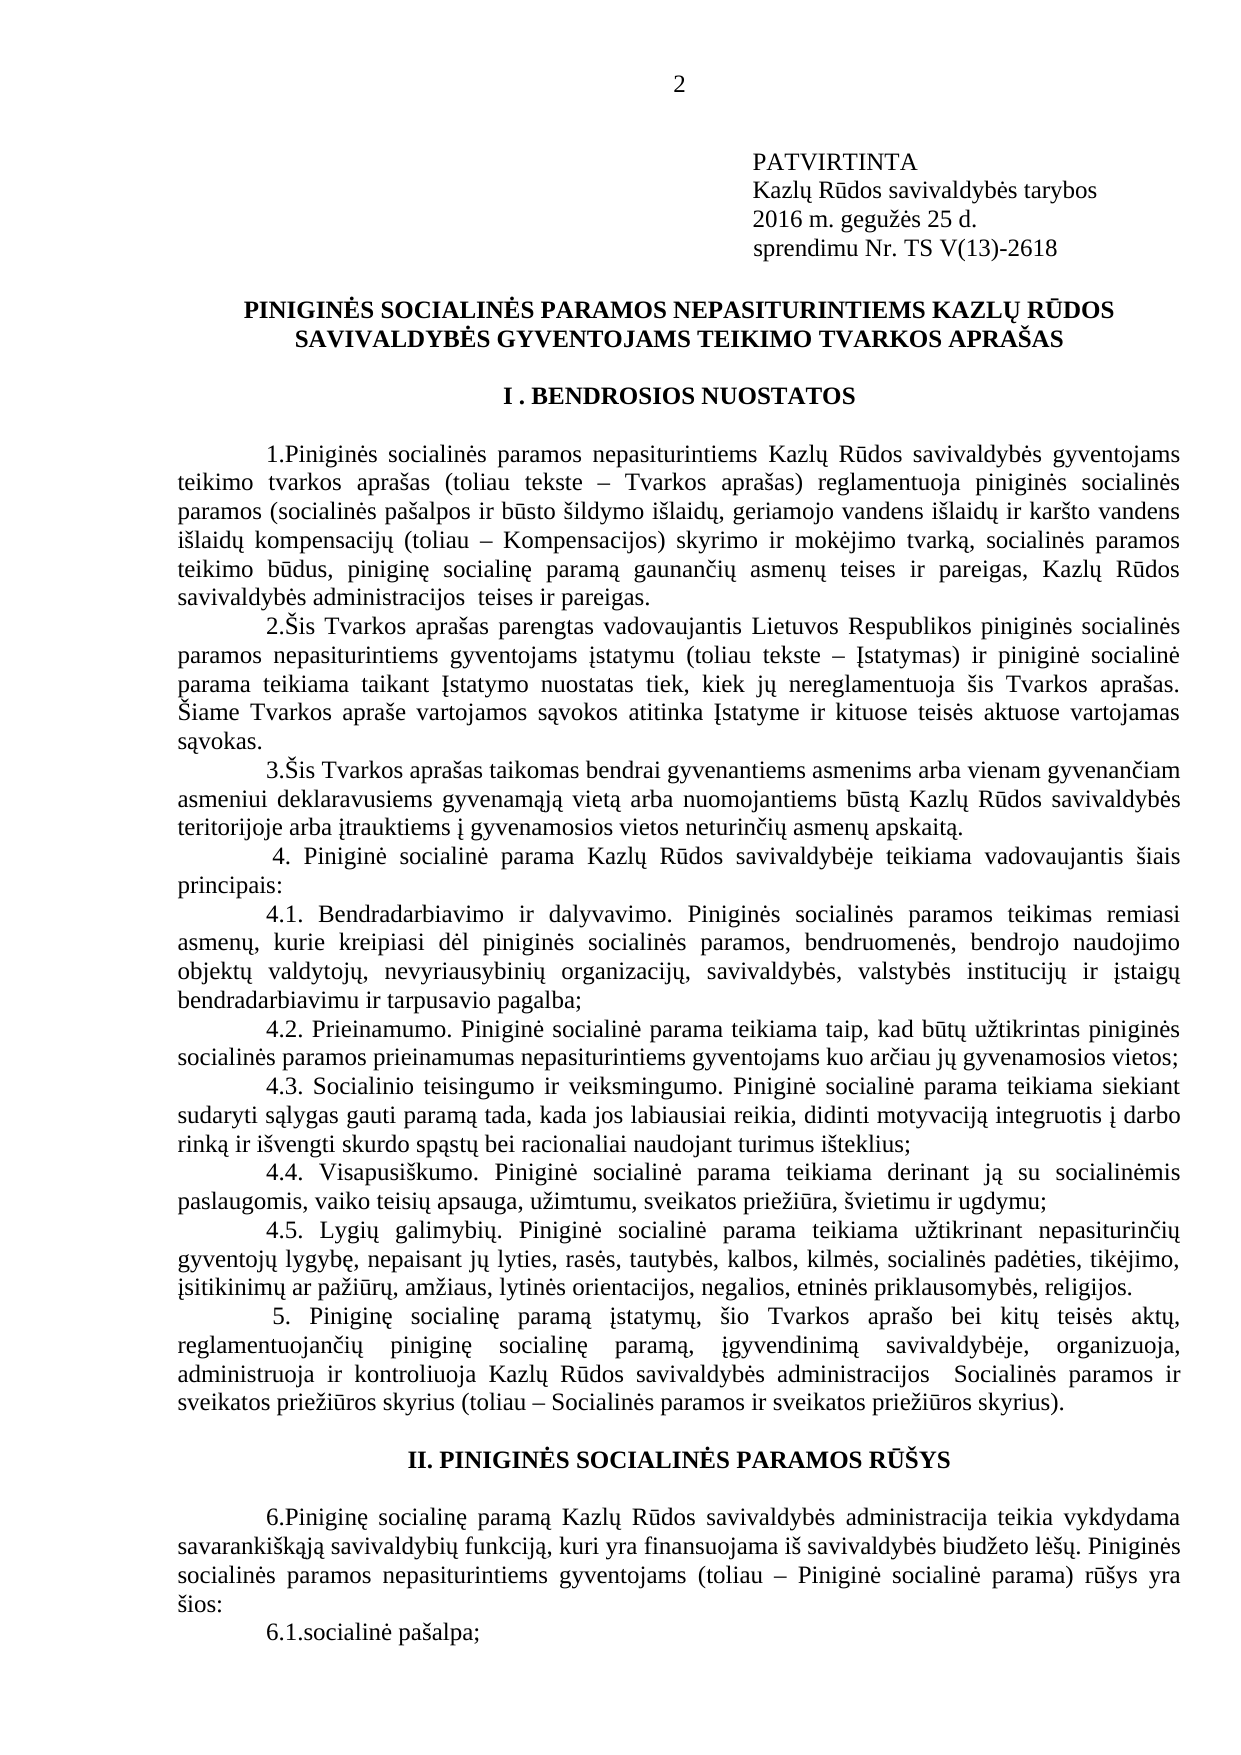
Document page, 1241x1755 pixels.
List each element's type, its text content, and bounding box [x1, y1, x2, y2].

text 2016 m. gegužės 25 d. [177, 204, 1181, 233]
text 6.Piniginę socialinę paramą Kazlų Rūdos savivaldybės administracija teikia vykdydama savarankiškąją savivaldybių funkciją, kuri yra finansuojama iš savivaldybės biudžeto lėšų. Piniginės socialinės paramos nepasiturintiems gyventojams (toliau – Piniginė socialinė parama) rūšys yra šios: [177, 1502, 1181, 1617]
text 4.2. Prieinamumo. Piniginė socialinė parama teikiama taip, kad būtų užtikrintas piniginės socialinės paramos prieinamumas nepasiturintiems gyventojams kuo arčiau jų gyvenamosios vietos; [177, 1014, 1181, 1071]
text 1.Piniginės socialinės paramos nepasiturintiems Kazlų Rūdos savivaldybės gyventojams teikimo tvarkos aprašas (toliau tekste – Tvarkos aprašas) reglamentuoja piniginės socialinės paramos (socialinės pašalpos ir būsto šildymo išlaidų, geriamojo vandens išlaidų ir karšto vandens išlaidų kompensacijų (toliau – Kompensacijos) skyrimo ir mokėjimo tvarką, socialinės paramos teikimo būdus, piniginę socialinę paramą gaunančių asmenų teises ir pareigas, Kazlų Rūdos savivaldybės administracijos teises ir pareigas. [177, 439, 1181, 611]
text 4.4. Visapusiškumo. Piniginė socialinė parama teikiama derinant ją su socialinėmis paslaugomis, vaiko teisių apsauga, užimtumu, sveikatos priežiūra, švietimu ir ugdymu; [177, 1157, 1181, 1215]
text 5. Piniginę socialinę paramą įstatymų, šio Tvarkos aprašo bei kitų teisės aktų, reglamentuojančių piniginę socialinę paramą, įgyvendinimą savivaldybėje, organizuoja, administruoja ir kontroliuoja Kazlų Rūdos savivaldybės administracijos Socialinės paramos ir sveikatos priežiūros skyrius (toliau – Socialinės paramos ir sveikatos priežiūros skyrius). [177, 1301, 1181, 1416]
text 4.3. Socialinio teisingumo ir veiksmingumo. Piniginė socialinė parama teikiama siekiant sudaryti sąlygas gauti paramą tada, kada jos labiausiai reikia, didinti motyvaciją integruotis į darbo rinką ir išvengti skurdo spąstų bei racionaliai naudojant turimus išteklius; [177, 1071, 1181, 1157]
text I . BENDROSIOS NUOSTATOS [177, 381, 1181, 410]
text Kazlų Rūdos savivaldybės tarybos [177, 176, 1181, 204]
text PATVIRTINTA [617, 147, 1181, 176]
text II. PINIGINĖS SOCIALINĖS PARAMOS RŪŠYS [177, 1445, 1181, 1474]
text 3.Šis Tvarkos aprašas taikomas bendrai gyvenantiems asmenims arba vienam gyvenančiam asmeniui deklaravusiems gyvenamąją vietą arba nuomojantiems būstą Kazlų Rūdos savivaldybės teritorijoje arba įtrauktiems į gyvenamosios vietos neturinčių asmenų apskaitą. [177, 755, 1181, 841]
text 4. Piniginė socialinė parama Kazlų Rūdos savivaldybėje teikiama vadovaujantis šiais principais: [177, 841, 1181, 899]
text PINIGINĖS SOCIALINĖS PARAMOS NEPASITURINTIEMS KAZLŲ RŪDOS SAVIVALDYBĖS GYVENTOJAMS TEIKIMO TVARKOS APRAŠAS [177, 295, 1181, 352]
text sprendimu Nr. TS V(13)-2618 [753, 233, 1181, 262]
text 2.Šis Tvarkos aprašas parengtas vadovaujantis Lietuvos Respublikos piniginės socialinės paramos nepasiturintiems gyventojams įstatymu (toliau tekste – Įstatymas) ir piniginė socialinė parama teikiama taikant Įstatymo nuostatas tiek, kiek jų nereglamentuoja šis Tvarkos aprašas. Šiame Tvarkos apraše vartojamos sąvokos atitinka Įstatyme ir kituose teisės aktuose vartojamas sąvokas. [177, 611, 1181, 755]
text 4.5. Lygių galimybių. Piniginė socialinė parama teikiama užtikrinant nepasiturinčių gyventojų lygybę, nepaisant jų lyties, rasės, tautybės, kalbos, kilmės, socialinės padėties, tikėjimo, įsitikinimų ar pažiūrų, amžiaus, lytinės orientacijos, negalios, etninės priklausomybės, religijos. [177, 1215, 1181, 1301]
text 4.1. Bendradarbiavimo ir dalyvavimo. Piniginės socialinės paramos teikimas remiasi asmenų, kurie kreipiasi dėl piniginės socialinės paramos, bendruomenės, bendrojo naudojimo objektų valdytojų, nevyriausybinių organizacijų, savivaldybės, valstybės institucijų ir įstaigų bendradarbiavimu ir tarpusavio pagalba; [177, 899, 1181, 1014]
text 6.1.socialinė pašalpa; [177, 1617, 1181, 1646]
